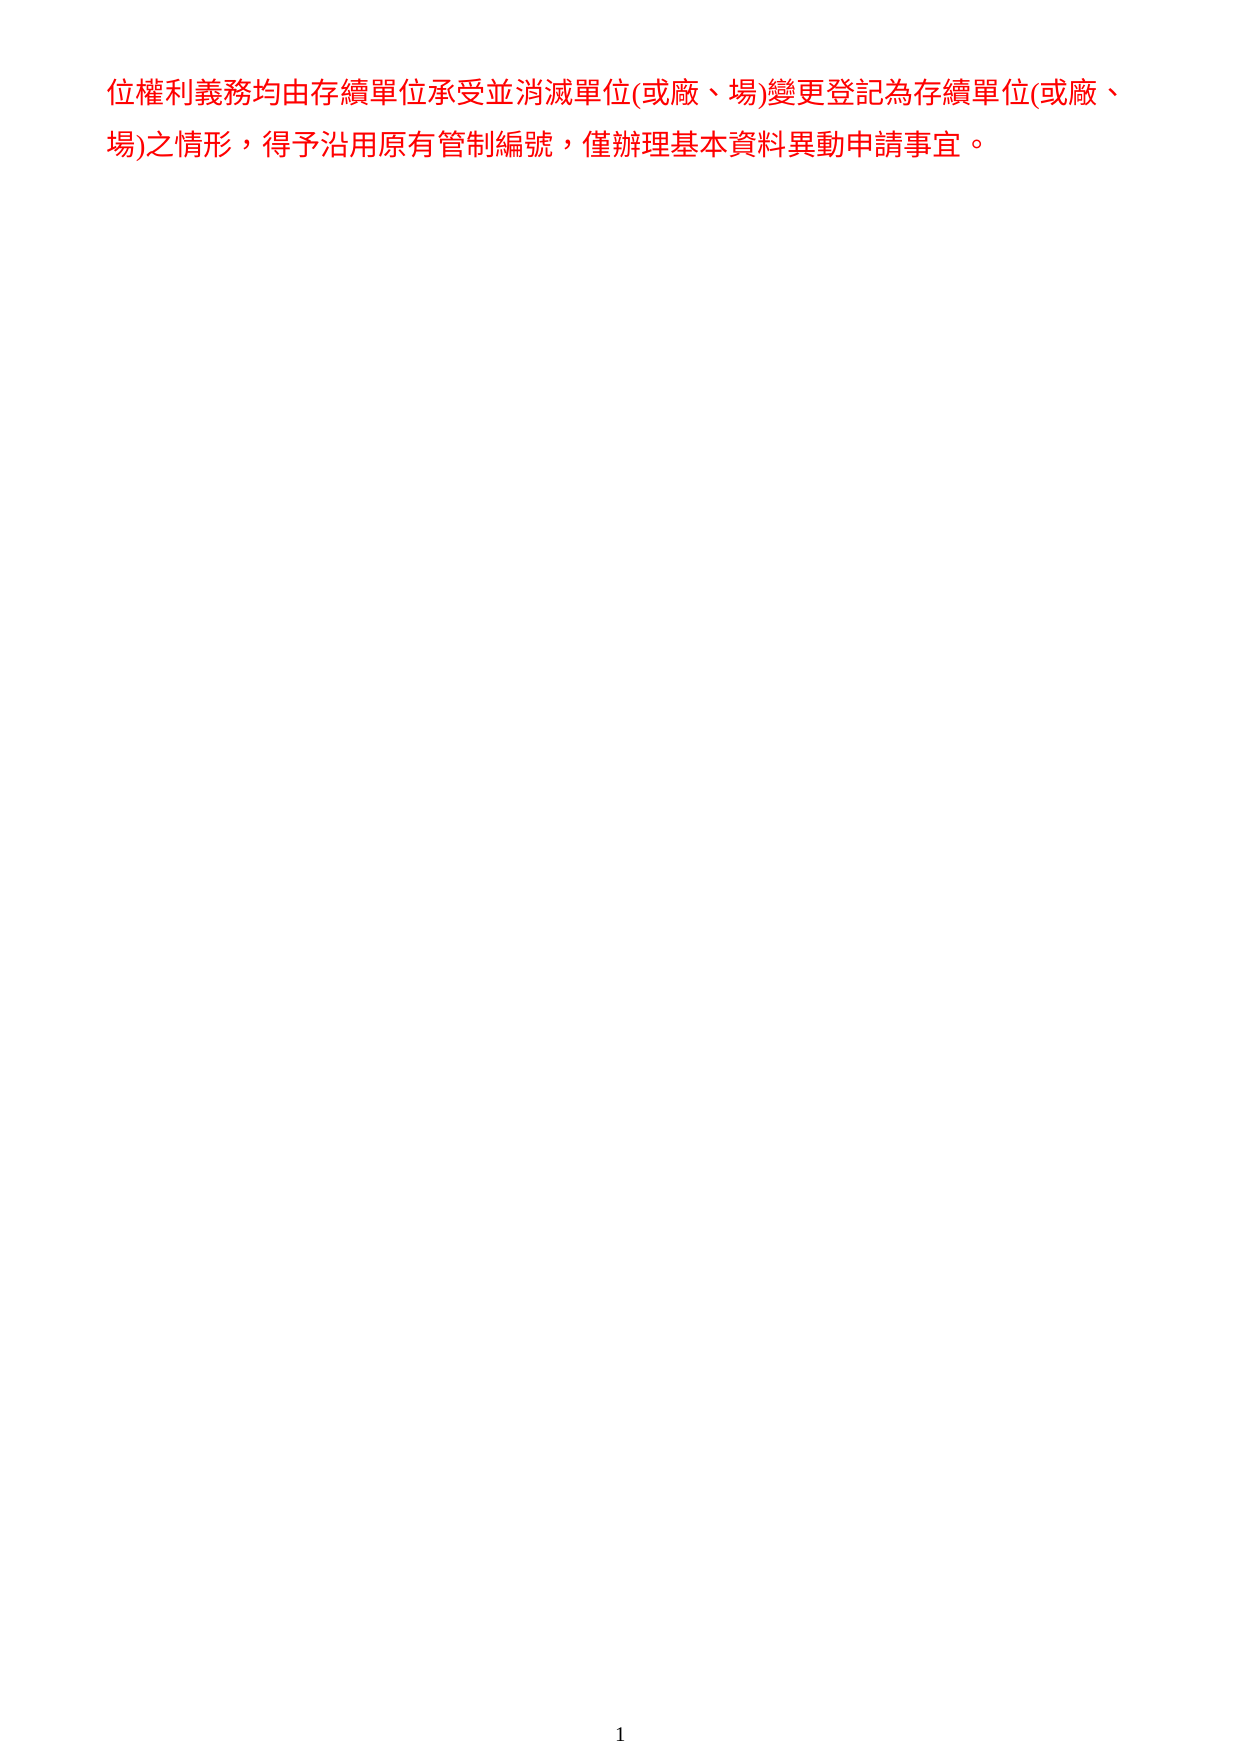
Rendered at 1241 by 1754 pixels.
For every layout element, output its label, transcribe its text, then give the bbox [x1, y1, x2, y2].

text 位權利義務均由存續單位承受並消滅單位(或廠、場)變更登記為存續單位(或廠、場)之情形，得予沿用原有管制編號，僅辦理基本資料異動申請事宜。 [106, 59, 1134, 163]
